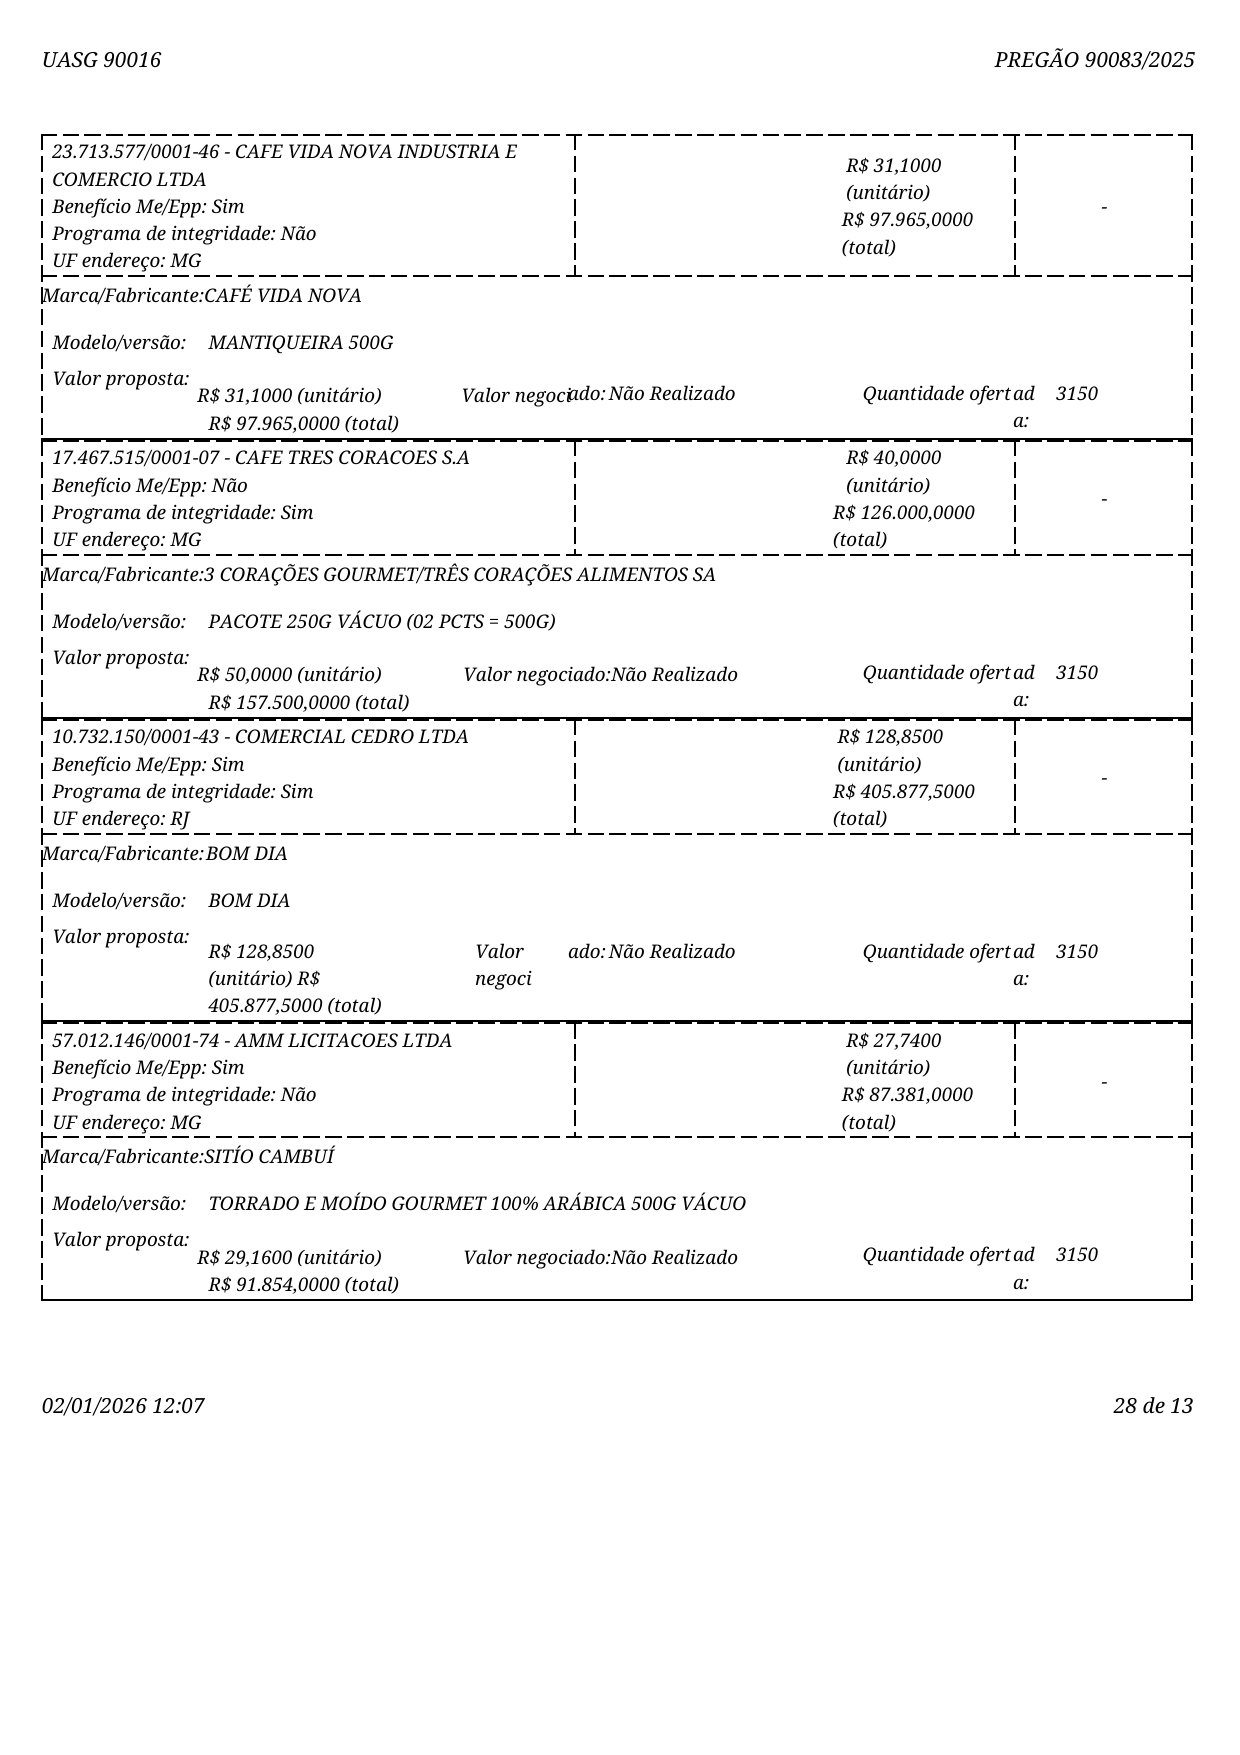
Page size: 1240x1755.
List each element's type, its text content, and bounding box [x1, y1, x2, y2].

table_cell [1015, 554, 1192, 605]
table_cell [833, 554, 1014, 605]
table_cell [833, 884, 1014, 933]
table_cell TORRADO E MOÍDO GOURMET 100% ARÁBICA 500G VÁCUO [197, 1188, 833, 1237]
table_header - [1015, 440, 1192, 554]
table_cell MANTIQUEIRA 500G [197, 326, 575, 376]
table_cell R$ 31,1000 (unitário) Valor negoci R$ 97.965,0000 (total) [197, 376, 575, 438]
table_header 10.732.150/0001-43 - COMERCIAL CEDRO LTDA Benefício Me/Epp: Sim Programa de integridade: Sim UF endereço: RJ [42, 719, 475, 833]
table_header [575, 719, 833, 833]
table_cell [833, 1188, 1014, 1237]
table_cell [1015, 605, 1192, 654]
table_cell ado: Não Realizado [575, 376, 833, 438]
table_header 17.467.515/0001-07 - CAFE TRES CORACOES S.A Benefício Me/Epp: Não Programa de integridade: Sim UF endereço: MG [42, 440, 575, 554]
table_cell Marca/Fabricante: 3 CORAÇÕES GOURMET/TRÊS CORAÇÕES ALIMENTOS SA [42, 554, 833, 605]
table_header [475, 719, 575, 833]
table_cell [575, 326, 833, 376]
table_cell BOM DIA [197, 884, 475, 933]
table_cell [575, 275, 833, 326]
table_cell Quantidade ofert [833, 376, 1014, 438]
table_cell Quantidade ofert [833, 933, 1014, 1020]
table_cell ada: [1015, 933, 1046, 1020]
table_cell [575, 884, 833, 933]
table_cell 3150 [1046, 376, 1192, 438]
table_cell [1015, 326, 1192, 376]
table_header [575, 1022, 833, 1136]
table_header - [1015, 1022, 1192, 1136]
table_cell Quantidade ofert [833, 1237, 1014, 1299]
table_header - [1015, 719, 1192, 833]
table_cell [1015, 275, 1192, 326]
table_cell [1015, 1188, 1192, 1237]
table_cell [833, 275, 1014, 326]
table_cell 3150 [1046, 1237, 1192, 1299]
table_header 57.012.146/0001-74 - AMM LICITACOES LTDA Benefício Me/Epp: Sim Programa de integridade: Não UF endereço: MG [42, 1022, 575, 1136]
table_cell [833, 833, 1014, 884]
table_cell R$ 50,0000 (unitário) Valor negociado: Não Realizado R$ 157.500,0000 (total) [197, 655, 833, 717]
table_cell [1015, 833, 1192, 884]
table_cell [475, 884, 575, 933]
table_header [575, 440, 833, 554]
table_header R$ 31,1000 (unitário) R$ 97.965,0000 (total) [833, 134, 1014, 275]
table_cell Modelo/versão: Valor proposta: [42, 326, 197, 438]
table_cell ada: [1015, 1237, 1046, 1299]
table_cell Modelo/versão: Valor proposta: [42, 884, 197, 1020]
table_cell PACOTE 250G VÁCUO (02 PCTS = 500G) [197, 605, 833, 654]
table_header 23.713.577/0001-46 - CAFE VIDA NOVA INDUSTRIA E COMERCIO LTDA Benefício Me/Epp: Sim Programa de integridade: Não UF endereço: MG [42, 134, 575, 275]
table_cell Marca/Fabricante: BOM DIA [42, 833, 475, 884]
table_cell Modelo/versão: Valor proposta: [42, 605, 197, 717]
table_cell ada: [1015, 655, 1046, 717]
table_cell R$ 128,8500 (unitário) R$ 405.877,5000 (total) [197, 933, 475, 1020]
table_cell Quantidade ofert [833, 655, 1014, 717]
table_cell [833, 605, 1014, 654]
table_header R$ 27,7400 (unitário) R$ 87.381,0000 (total) [833, 1022, 1014, 1136]
table_cell [833, 1136, 1014, 1188]
table_cell Marca/Fabricante: CAFÉ VIDA NOVA [42, 275, 575, 326]
table_cell R$ 29,1600 (unitário) Valor negociado: Não Realizado R$ 91.854,0000 (total) [197, 1237, 833, 1299]
table_header R$ 128,8500 (unitário) R$ 405.877,5000 (total) [833, 719, 1014, 833]
table_cell [575, 833, 833, 884]
table_cell Valor negoci [475, 933, 575, 1020]
table_cell Modelo/versão: Valor proposta: [42, 1188, 197, 1299]
table_header - [1015, 134, 1192, 275]
table_cell ado: Não Realizado [575, 933, 833, 1020]
table_header R$ 40,0000 (unitário) R$ 126.000,0000 (total) [833, 440, 1014, 554]
table_cell [1015, 884, 1192, 933]
table_cell [1015, 1136, 1192, 1188]
table_cell [833, 326, 1014, 376]
table_cell [475, 833, 575, 884]
table_cell ada: [1015, 376, 1046, 438]
table_cell 3150 [1046, 933, 1192, 1020]
table_cell Marca/Fabricante: SITÍO CAMBUÍ [42, 1136, 833, 1188]
table_header [575, 134, 833, 275]
table_cell 3150 [1046, 655, 1192, 717]
